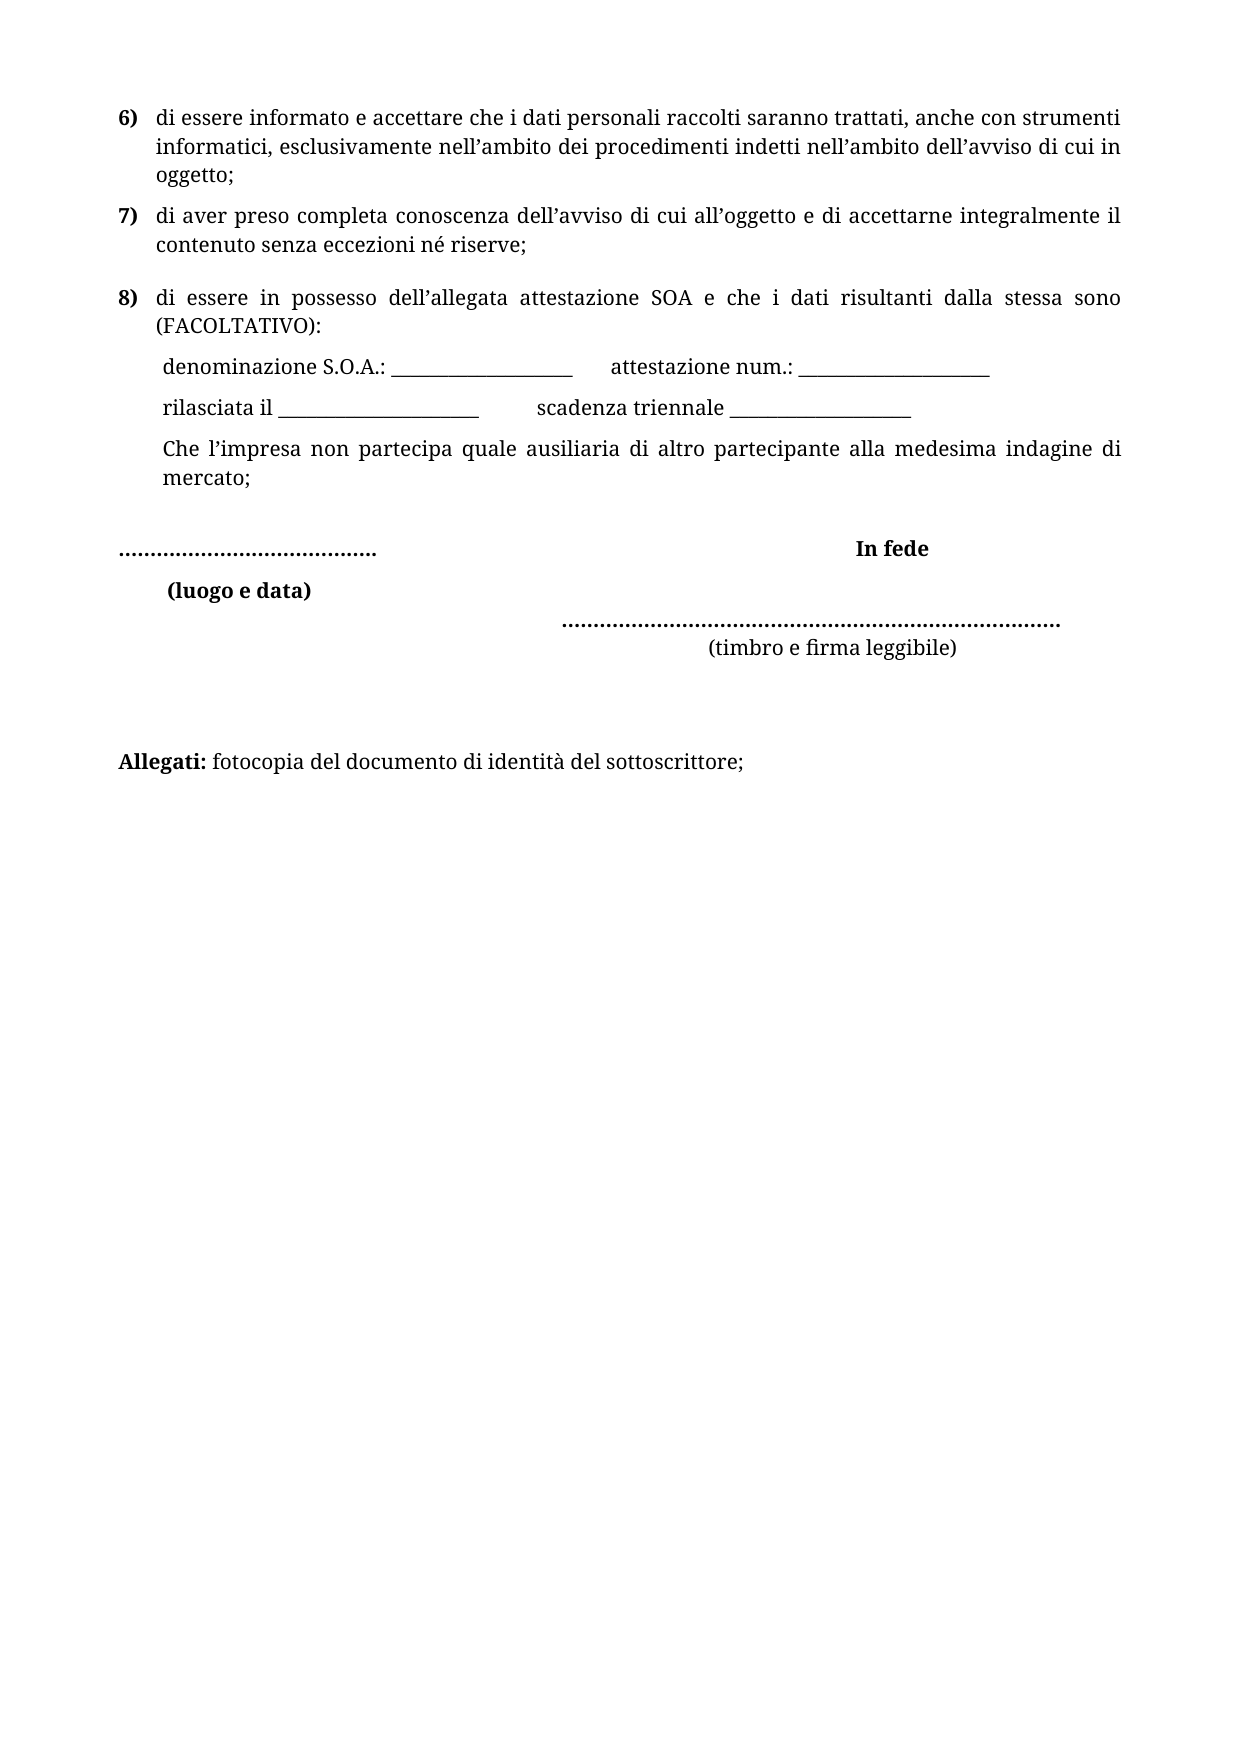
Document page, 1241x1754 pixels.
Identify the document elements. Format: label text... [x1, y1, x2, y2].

text rilasciata il _____________________ scadenza triennale ___________________ [162, 393, 1122, 422]
text (luogo e data) ……………………………………………………………………. [118, 576, 1122, 633]
text Che l’impresa non partecipa quale ausiliaria di altro partecipante alla medesima indagine di mercato; [162, 434, 1122, 491]
list di aver preso completa conoscenza dell’avviso di cui all’oggetto e di accettarne integralmente il contenuto senza eccezioni né riserve; [118, 201, 1122, 258]
list di essere in possesso dell’allegata attestazione SOA e che i dati risultanti dalla stessa sono (FACOLTATIVO): [118, 283, 1122, 340]
text (timbro e firma leggibile) [118, 633, 1122, 662]
text denominazione S.O.A.: ___________________ attestazione num.: ____________________ [162, 352, 1122, 381]
text Allegati: fotocopia del documento di identità del sottoscrittore; [118, 747, 1122, 776]
text ………………………………….. In fede [118, 534, 1122, 562]
list di essere informato e accettare che i dati personali raccolti saranno trattati, anche con strumenti informatici, esclusivamente nell’ambito dei procedimenti indetti nell’ambito dell’avviso di cui in oggetto; [118, 103, 1122, 189]
